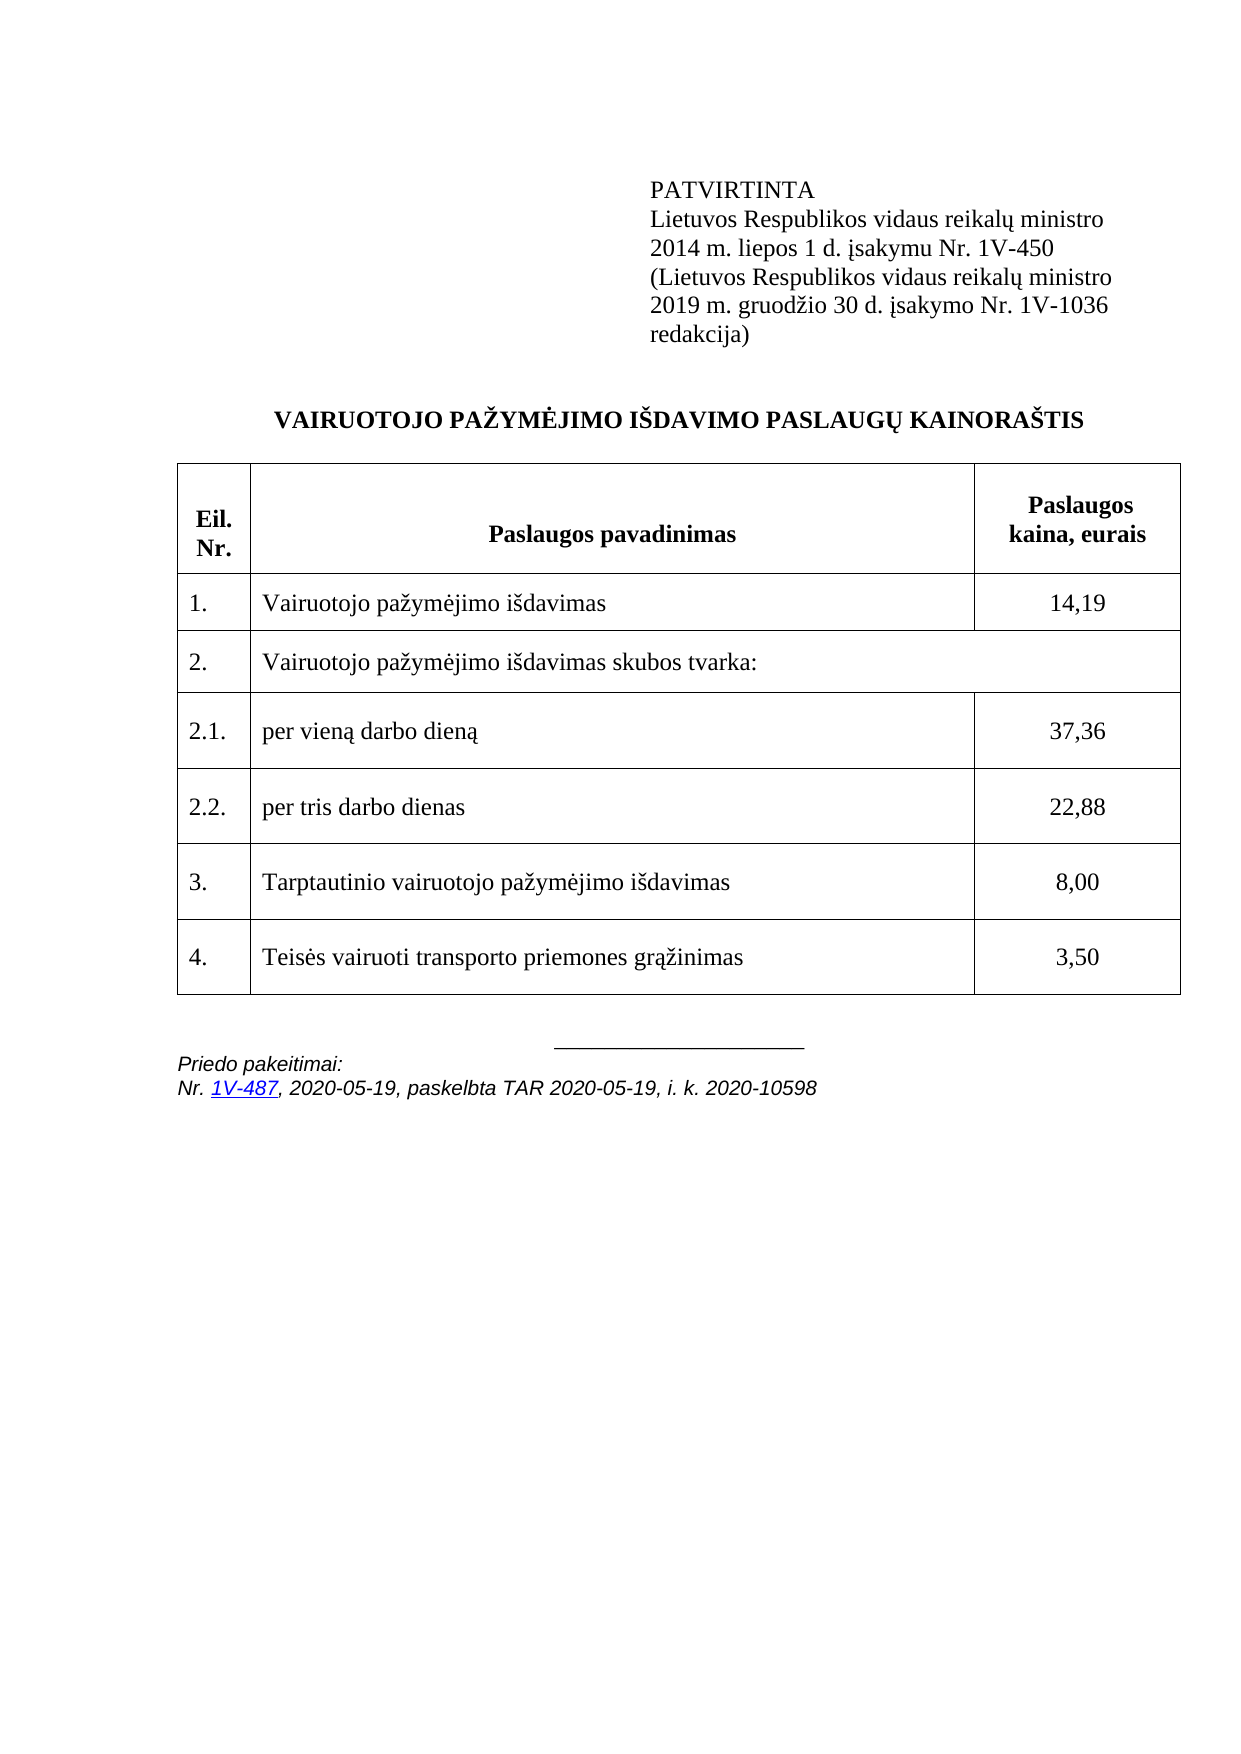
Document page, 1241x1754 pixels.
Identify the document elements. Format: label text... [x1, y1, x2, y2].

text ____________________ [177, 1023, 1181, 1052]
table_cell Tarptautinio vairuotojo pažymėjimo išdavimas [251, 844, 974, 918]
text 2014 m. liepos 1 d. įsakymu Nr. 1V-450 [447, 233, 1181, 262]
text redakcija) [447, 319, 1181, 348]
table_cell 2.1. [178, 693, 250, 768]
table_cell 14,19 [975, 574, 1180, 630]
table_cell per tris darbo dienas [251, 769, 974, 843]
table_header Eil. Nr. [178, 464, 250, 573]
table_cell 4. [178, 920, 250, 993]
table_cell 3,50 [975, 920, 1180, 993]
table_cell Vairuotojo pažymėjimo išdavimas skubos tvarka: [251, 631, 1180, 692]
table_header Paslaugos pavadinimas [251, 464, 974, 573]
table_cell 1. [178, 574, 250, 630]
table_cell 3. [178, 844, 250, 918]
table_header Paslaugos kaina, eurais [975, 464, 1180, 573]
text PATVIRTINTA [582, 176, 1181, 204]
text Nr. 1V-487, 2020-05-19, paskelbta TAR 2020-05-19, i. k. 2020-10598 [177, 1076, 1181, 1100]
table_cell per vieną darbo dieną [251, 693, 974, 768]
table_cell 2. [178, 631, 250, 692]
table_cell 2.2. [178, 769, 250, 843]
table_cell Vairuotojo pažymėjimo išdavimas [251, 574, 974, 630]
table_cell 8,00 [975, 844, 1180, 918]
text Priedo pakeitimai: [177, 1052, 1181, 1076]
table_cell 37,36 [975, 693, 1180, 768]
text Lietuvos Respublikos vidaus reikalų ministro [582, 204, 1181, 233]
text VAIRUOTOJO PAŽYMĖJIMO IŠDAVIMO PASLAUGŲ KAINORAŠTIS [177, 406, 1181, 434]
table_cell 22,88 [975, 769, 1180, 843]
text 2019 m. gruodžio 30 d. įsakymo Nr. 1V-1036 [447, 291, 1181, 319]
text (Lietuvos Respublikos vidaus reikalų ministro [447, 262, 1181, 291]
table_cell Teisės vairuoti transporto priemones grąžinimas [251, 920, 974, 993]
